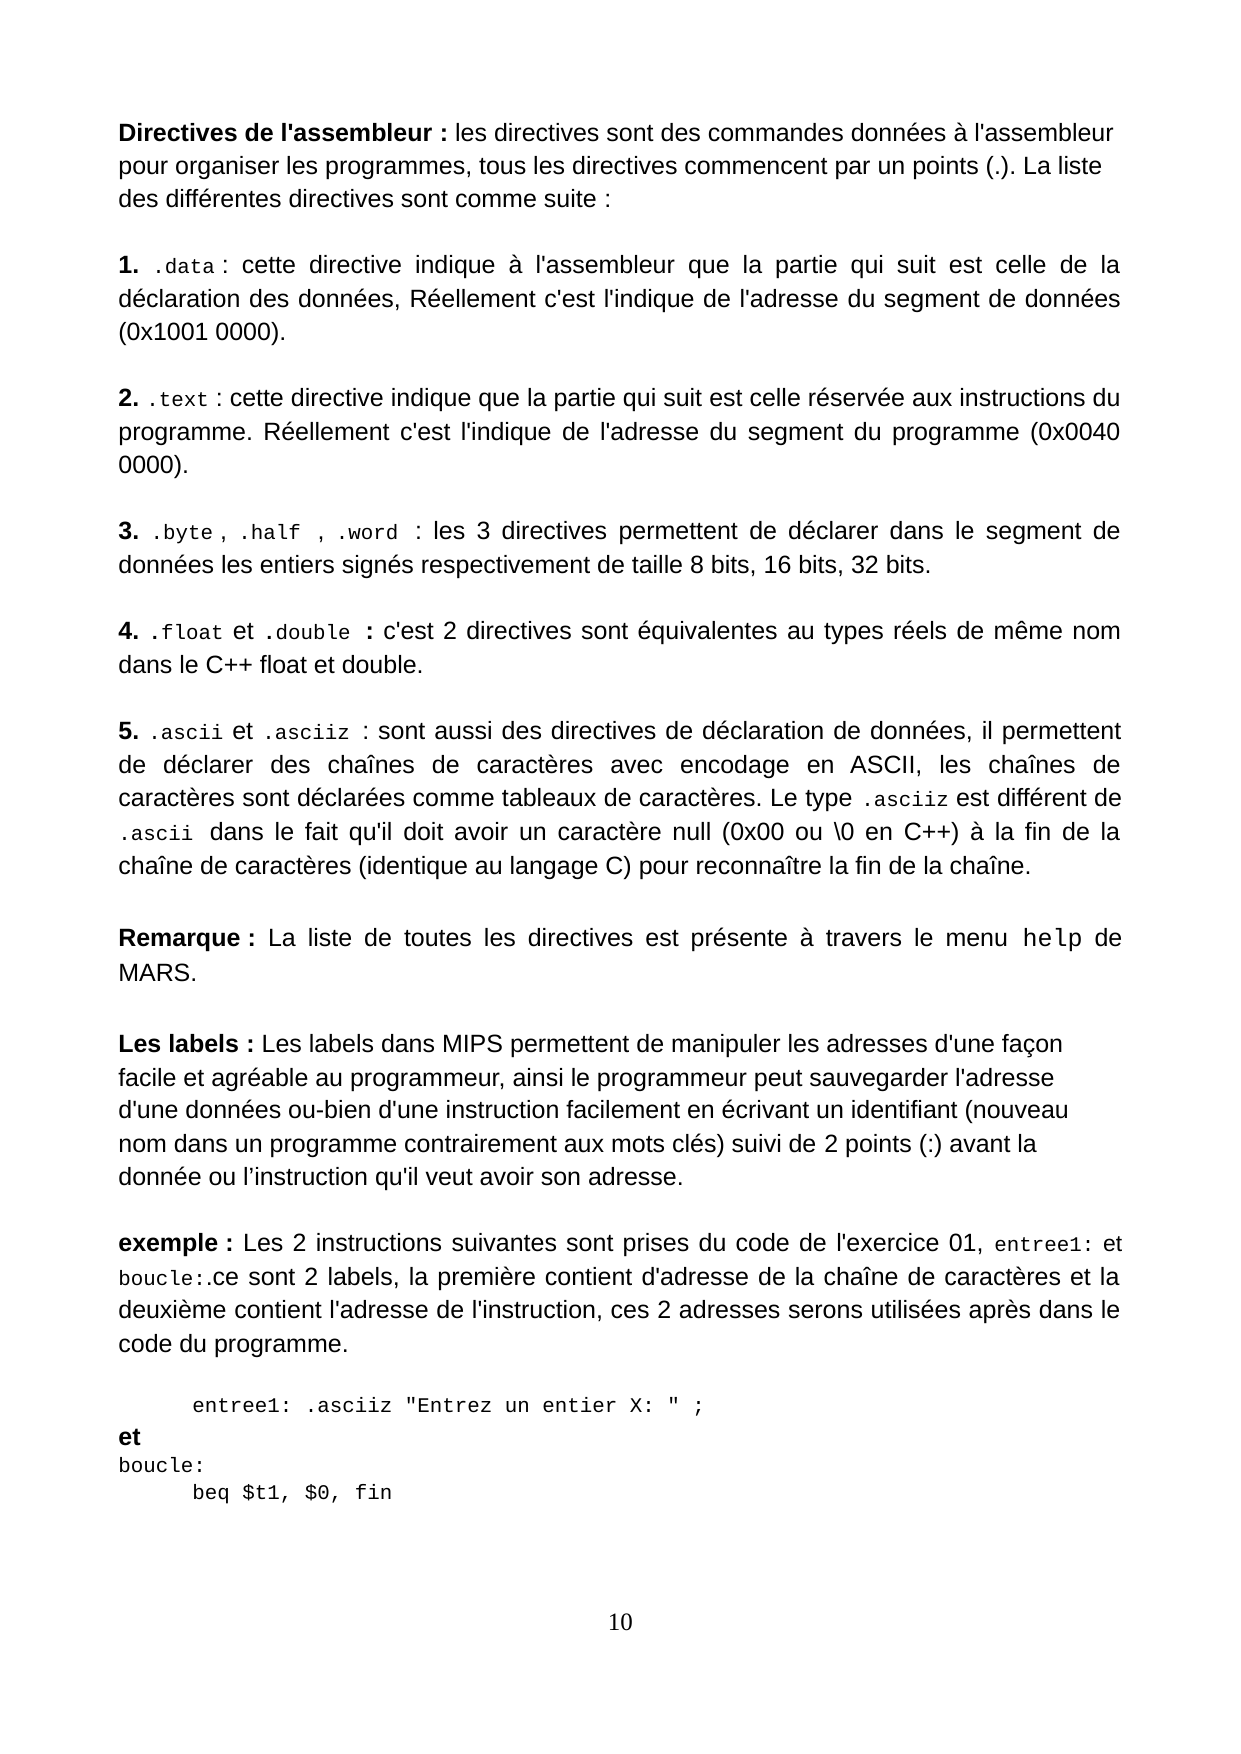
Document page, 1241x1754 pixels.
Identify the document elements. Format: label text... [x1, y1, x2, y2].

text 1. .data : cette directive indique à l'assembleur que la partie qui suit est celle de la déclaration des données, Réellement c'est l'indique de l'adresse du segment de données (0x1001 0000). [118, 250, 1122, 346]
text Les labels : Les labels dans MIPS permettent de manipuler les adresses d'une façon facile et agréable au programmeur, ainsi le programmeur peut sauvegarder l'adresse d'une données ou-bien d'une instruction facilement en écrivant un identifiant (nouveau nom dans un programme contrairement aux mots clés) suivi de 2 points (:) avant la donnée ou l’instruction qu'il veut avoir son adresse. [118, 1029, 1122, 1190]
text exemple : Les 2 instructions suivantes sont prises du code de l'exercice 01, entree1: et boucle:.ce sont 2 labels, la première contient d'adresse de la chaîne de caractères et la deuxième contient l'adresse de l'instruction, ces 2 adresses serons utilisées après dans le code du programme. [118, 1228, 1122, 1357]
text 5. .ascii et .asciiz : sont aussi des directives de déclaration de données, il permettent de déclarer des chaînes de caractères avec encodage en ASCII, les chaînes de caractères sont déclarées comme tableaux de caractères. Le type .asciiz est différent de .ascii dans le fait qu'il doit avoir un caractère null (0x00 ou \0 en C++) à la fin de la chaîne de caractères (identique au langage C) pour reconnaître la fin de la chaîne. [118, 716, 1122, 880]
text boucle: [118, 1455, 1122, 1478]
text 3. .byte , .half , .word : les 3 directives permettent de déclarer dans le segment de données les entiers signés respectivement de taille 8 bits, 16 bits, 32 bits. [118, 516, 1122, 579]
text et [118, 1422, 1122, 1451]
text entree1: .asciiz "Entrez un entier X: " ; [118, 1394, 1122, 1418]
text Remarque : La liste de toutes les directives est présente à travers le menu help de MARS. [118, 923, 1122, 987]
text beq $t1, $0, fin [118, 1482, 1122, 1506]
text 4. .float et .double : c'est 2 directives sont équivalentes au types réels de même nom dans le C++ float et double. [118, 616, 1122, 679]
text Directives de l'assembleur : les directives sont des commandes données à l'assembleur pour organiser les programmes, tous les directives commencent par un points (.). La liste des différentes directives sont comme suite : [118, 118, 1122, 213]
text 2. .text : cette directive indique que la partie qui suit est celle réservée aux instructions du programme. Réellement c'est l'indique de l'adresse du segment du programme (0x0040 0000). [118, 383, 1122, 479]
